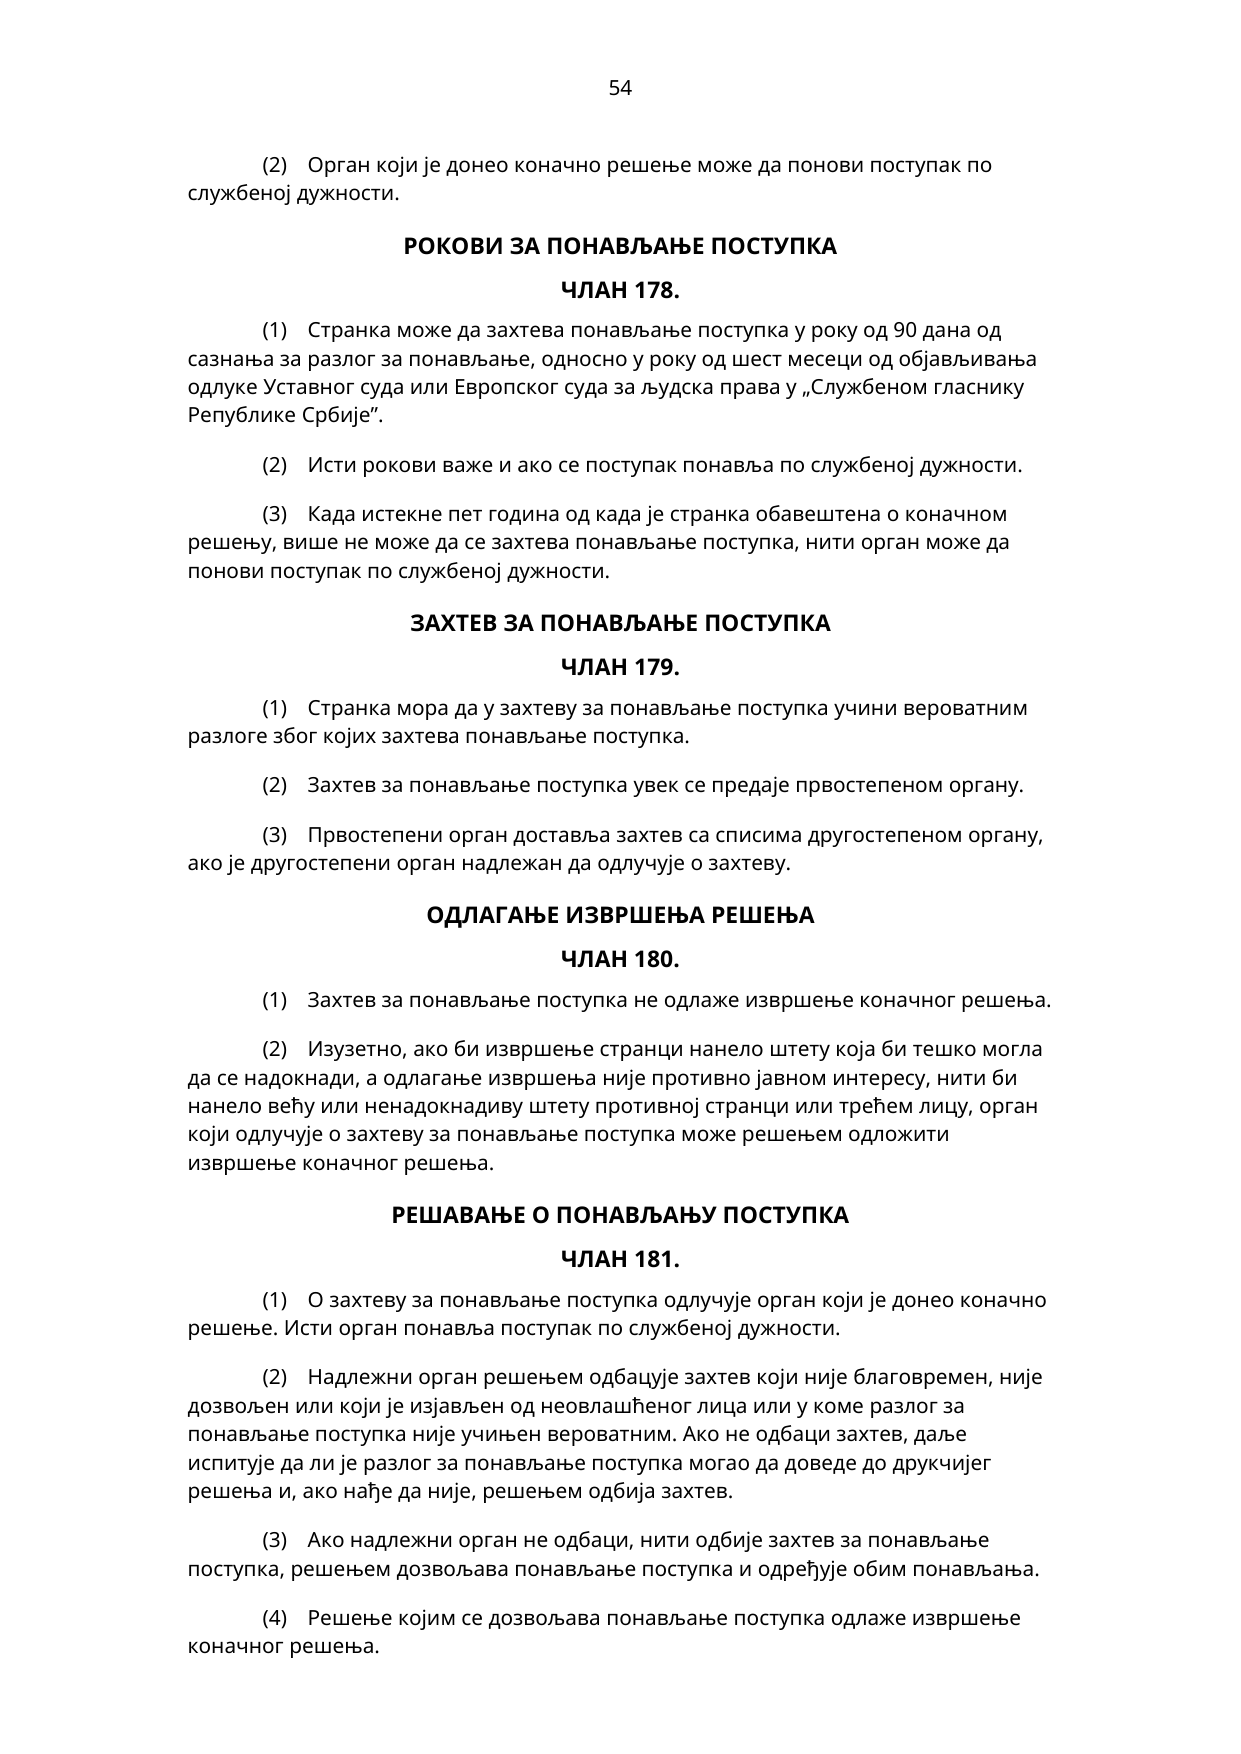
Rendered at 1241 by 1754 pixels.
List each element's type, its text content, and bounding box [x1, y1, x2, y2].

text (3) Првостепени орган доставља захтев са списима другостепеном органу, ако је другостепени орган надлежан да одлучује о захтеву. [187, 820, 1053, 877]
text Члан 178. [262, 273, 978, 305]
text Захтев за понављање поступка [262, 607, 978, 638]
text (1) Захтев за понављање поступка не одлаже извршење коначног решења. [187, 985, 1053, 1013]
text (2) Орган који је донео коначно решење може да понови поступак по службеној дужности. [187, 150, 1053, 207]
text (1) О захтеву за понављање поступка одлучује орган који је донео коначно решење. Исти орган понавља поступак по службеној дужности. [187, 1285, 1053, 1342]
text Одлагање извршења решења [262, 899, 978, 931]
text (3) Када истекне пет година од када је странка обавештена о коначном решењу, више не може да се захтева понављање поступка, нити орган може да понови поступак по службеној дужности. [187, 499, 1053, 584]
text (2) Изузетно, ако би извршење странци нанело штету која би тешко могла да се надокнади, а одлагање извршења није противно јавном интересу, нити би нанело већу или ненадокнадиву штету противној странци или трећем лицу, орган који одлучује о захтеву за понављање поступка може решењем одложити извршење коначног решења. [187, 1034, 1053, 1176]
text Члан 181. [262, 1243, 978, 1274]
text (1) Странка мора да у захтеву за понављање поступка учини вероватним разлоге због којих захтева понављање поступка. [187, 693, 1053, 749]
text Решавање о понављању поступка [262, 1199, 978, 1231]
text Рокови за понављање поступка [262, 230, 978, 261]
text Члан 180. [262, 943, 978, 974]
text (1) Странка може да захтева понављање поступка у року од 90 дана од сазнања за разлог за понављање, односно у року од шест месеци од објављивања одлуке Уставног суда или Европског суда за људска права у „Службеном гласнику Републике Србије”. [187, 315, 1053, 429]
text (2) Исти рокови важе и ако се поступак понавља по службеној дужности. [187, 450, 1053, 478]
text (2) Захтев за понављање поступка увек се предаје првостепеном органу. [187, 770, 1053, 799]
text (3) Ако надлежни орган не одбаци, нити одбије захтев за понављање поступка, решењем дозвољава понављање поступка и одређује обим понављања. [187, 1525, 1053, 1582]
text (4) Решење којим се дозвољава понављање поступка одлаже извршење коначног решења. [187, 1603, 1053, 1660]
text (2) Надлежни орган решењем одбацује захтев који није благовремен, није дозвољен или који је изјављен од неовлашћеног лица или у коме разлог за понављање поступка није учињен вероватним. Ако не одбаци захтев, даље испитује да ли је разлог за понављање поступка могао да доведе до друкчијег решења и, ако нађе да није, решењем одбија захтев. [187, 1362, 1053, 1504]
text Члан 179. [262, 651, 978, 682]
